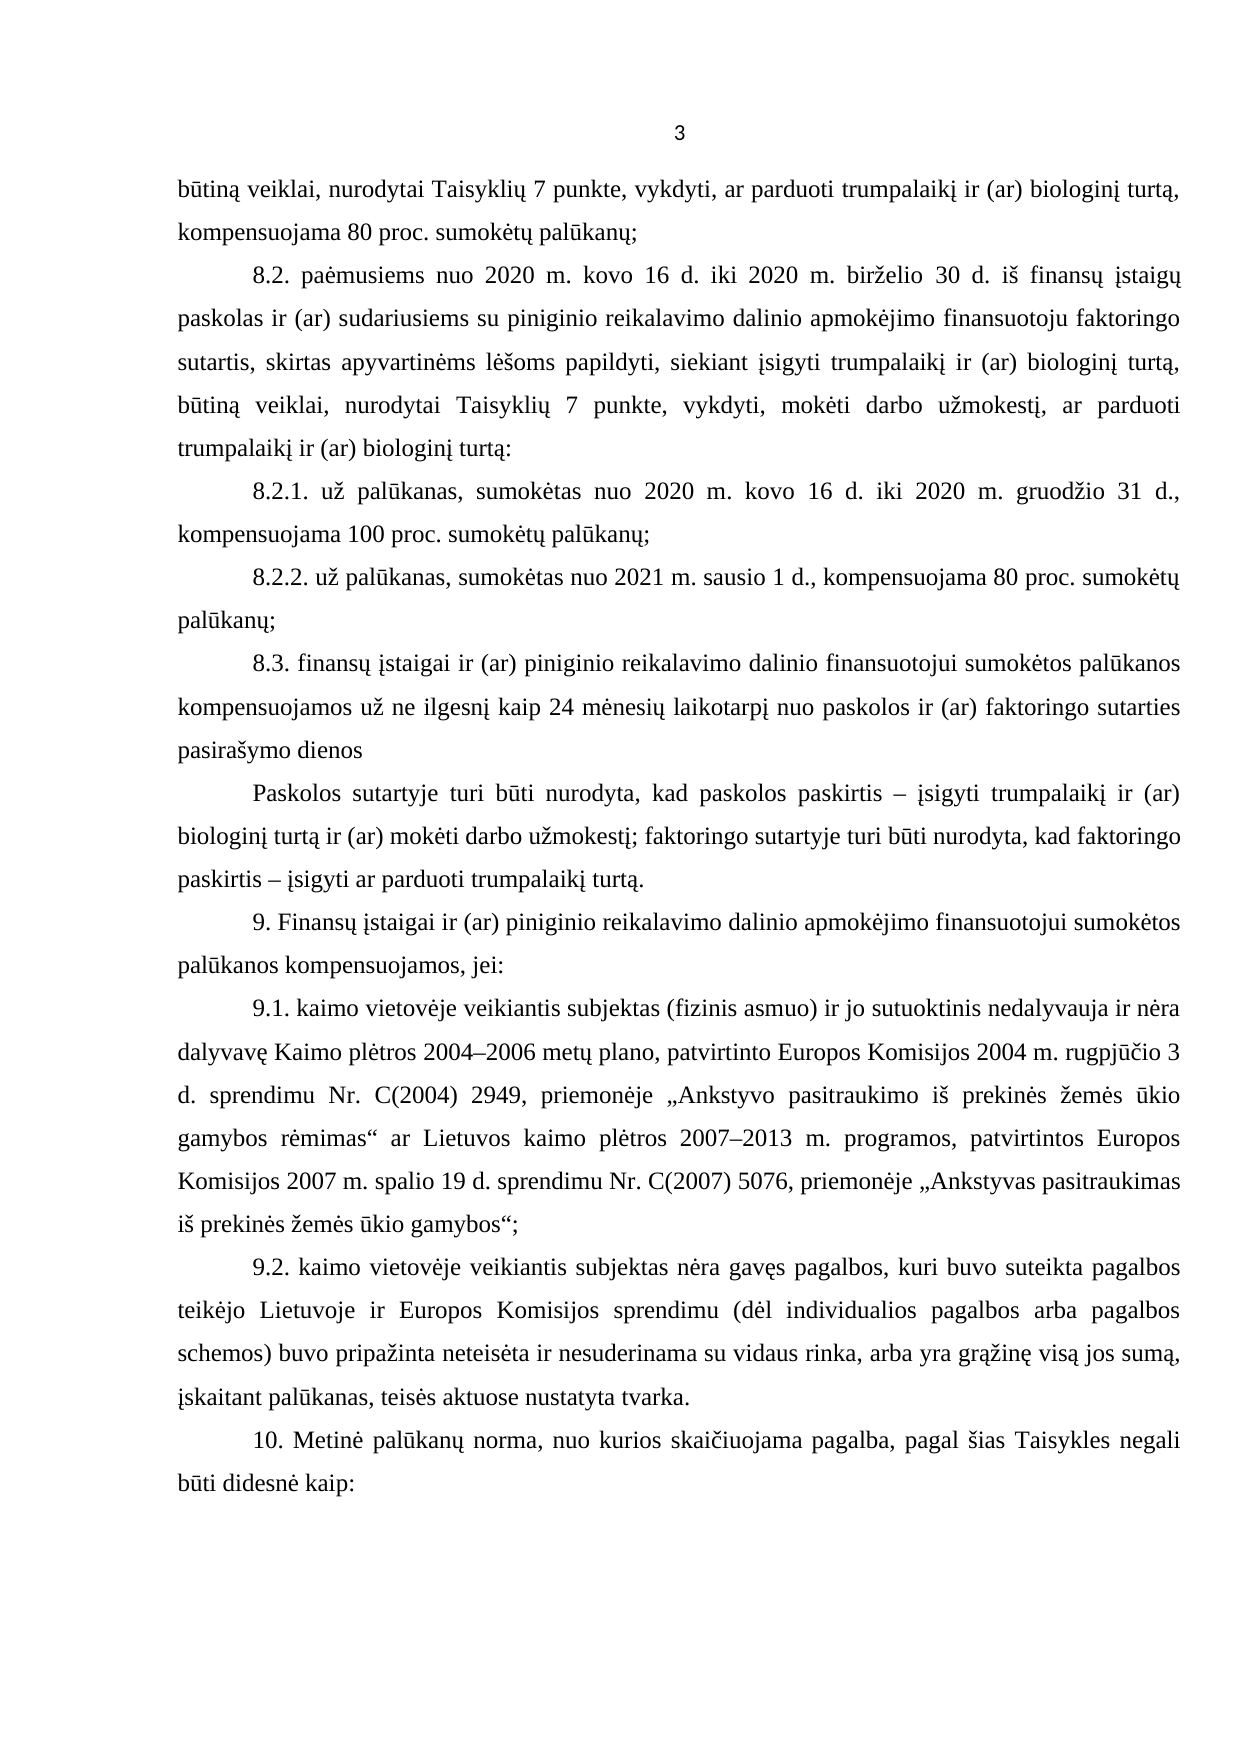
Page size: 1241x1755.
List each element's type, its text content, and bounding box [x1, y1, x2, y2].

text 9.2. kaimo vietovėje veikiantis subjektas nėra gavęs pagalbos, kuri buvo suteikta pagalbos teikėjo Lietuvoje ir Europos Komisijos sprendimu (dėl individualios pagalbos arba pagalbos schemos) buvo pripažinta neteisėta ir nesuderinama su vidaus rinka, arba yra grąžinę visą jos sumą, įskaitant palūkanas, teisės aktuose nustatyta tvarka. [177, 1252, 1181, 1410]
text 10. Metinė palūkanų norma, nuo kurios skaičiuojama pagalba, pagal šias Taisykles negali būti didesnė kaip: [177, 1425, 1181, 1497]
text būtiną veiklai, nurodytai Taisyklių 7 punkte, vykdyti, ar parduoti trumpalaikį ir (ar) biologinį turtą, kompensuojama 80 proc. sumokėtų palūkanų; [177, 174, 1181, 246]
text 9. Finansų įstaigai ir (ar) piniginio reikalavimo dalinio apmokėjimo finansuotojui sumokėtos palūkanos kompensuojamos, jei: [177, 907, 1181, 979]
text 8.2. paėmusiems nuo 2020 m. kovo 16 d. iki 2020 m. birželio 30 d. iš finansų įstaigų paskolas ir (ar) sudariusiems su piniginio reikalavimo dalinio apmokėjimo finansuotoju faktoringo sutartis, skirtas apyvartinėms lėšoms papildyti, siekiant įsigyti trumpalaikį ir (ar) biologinį turtą, būtiną veiklai, nurodytai Taisyklių 7 punkte, vykdyti, mokėti darbo užmokestį, ar parduoti trumpalaikį ir (ar) biologinį turtą: [177, 260, 1181, 462]
text 8.2.2. už palūkanas, sumokėtas nuo 2021 m. sausio 1 d., kompensuojama 80 proc. sumokėtų palūkanų; [177, 562, 1181, 634]
text 8.3. finansų įstaigai ir (ar) piniginio reikalavimo dalinio finansuotojui sumokėtos palūkanos kompensuojamos už ne ilgesnį kaip 24 mėnesių laikotarpį nuo paskolos ir (ar) faktoringo sutarties pasirašymo dienos [177, 648, 1181, 763]
text 9.1. kaimo vietovėje veikiantis subjektas (fizinis asmuo) ir jo sutuoktinis nedalyvauja ir nėra dalyvavę Kaimo plėtros 2004–2006 metų plano, patvirtinto Europos Komisijos 2004 m. rugpjūčio 3 d. sprendimu Nr. C(2004) 2949, priemonėje „Ankstyvo pasitraukimo iš prekinės žemės ūkio gamybos rėmimas“ ar Lietuvos kaimo plėtros 2007–2013 m. programos, patvirtintos Europos Komisijos 2007 m. spalio 19 d. sprendimu Nr. C(2007) 5076, priemonėje „Ankstyvas pasitraukimas iš prekinės žemės ūkio gamybos“; [177, 993, 1181, 1238]
text Paskolos sutartyje turi būti nurodyta, kad paskolos paskirtis – įsigyti trumpalaikį ir (ar) biologinį turtą ir (ar) mokėti darbo užmokestį; faktoringo sutartyje turi būti nurodyta, kad faktoringo paskirtis – įsigyti ar parduoti trumpalaikį turtą. [177, 778, 1181, 893]
text 8.2.1. už palūkanas, sumokėtas nuo 2020 m. kovo 16 d. iki 2020 m. gruodžio 31 d., kompensuojama 100 proc. sumokėtų palūkanų; [177, 476, 1181, 548]
